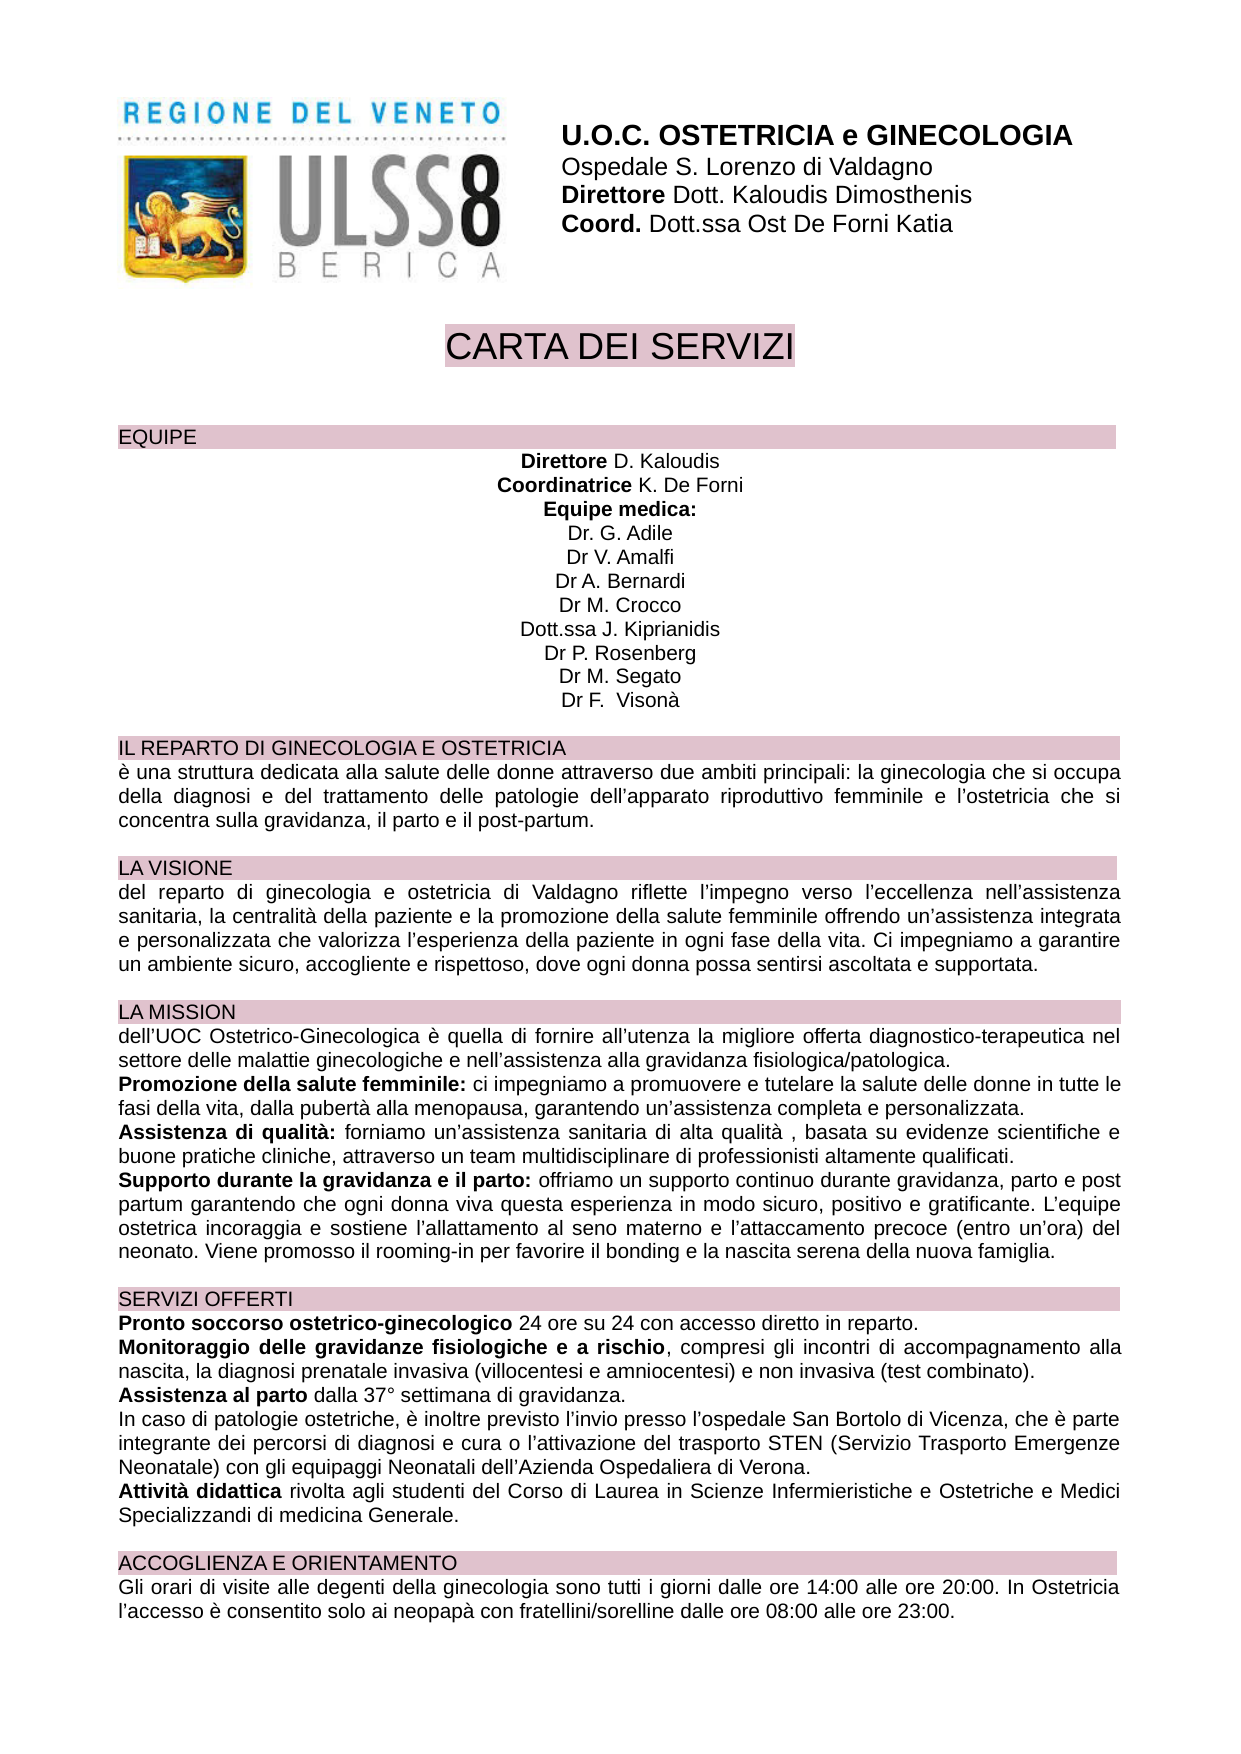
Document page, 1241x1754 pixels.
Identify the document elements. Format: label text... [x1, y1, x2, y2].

text Dr M. Crocco [118, 592, 1122, 616]
text Supporto durante la gravidanza e il parto: offriamo un supporto continuo durante gravidanza, parto e post partum garantendo che ogni donna viva questa esperienza in modo sicuro, positivo e gratificante. L’equipe ostetrica incoraggia e sostiene l’allattamento al seno materno e l’attaccamento precoce (entro un’ora) del neonato. Viene promosso il rooming-in per favorire il bonding e la nascita serena della nuova famiglia. [118, 1167, 1122, 1263]
text LA VISIONE [118, 856, 1122, 880]
text Direttore Dott. Kaloudis Dimosthenis [508, 180, 1122, 209]
text Coordinatrice K. De Forni [118, 473, 1122, 497]
text Dr A. Bernardi [118, 568, 1122, 592]
picture [116, 97, 508, 289]
text Ospedale S. Lorenzo di Valdagno [508, 152, 1122, 180]
text Assistenza di qualità: forniamo un’assistenza sanitaria di alta qualità , basata su evidenze scientifiche e buone pratiche cliniche, attraverso un team multidisciplinare di professionisti altamente qualificati. [118, 1119, 1122, 1167]
text ACCOGLIENZA E ORIENTAMENTO [118, 1551, 1122, 1575]
text del reparto di ginecologia e ostetricia di Valdagno riflette l’impegno verso l’eccellenza nell’assistenza sanitaria, la centralità della paziente e la promozione della salute femminile offrendo un’assistenza integrata e personalizzata che valorizza l’esperienza della paziente in ogni fase della vita. Ci impegniamo a garantire un ambiente sicuro, accogliente e rispettoso, dove ogni donna possa sentirsi ascoltata e supportata. [118, 880, 1122, 976]
text Dr F. Visonà [118, 688, 1122, 712]
text In caso di patologie ostetriche, è inoltre previsto l’invio presso l’ospedale San Bortolo di Vicenza, che è parte integrante dei percorsi di diagnosi e cura o l’attivazione del trasporto STEN (Servizio Trasporto Emergenze Neonatale) con gli equipaggi Neonatali dell’Azienda Ospedaliera di Verona. [118, 1407, 1122, 1479]
text è una struttura dedicata alla salute delle donne attraverso due ambiti principali: la ginecologia che si occupa della diagnosi e del trattamento delle patologie dell’apparato riproduttivo femminile e l’ostetricia che si concentra sulla gravidanza, il parto e il post-partum. [118, 760, 1122, 832]
text IL REPARTO DI GINECOLOGIA E OSTETRICIA [118, 736, 1122, 760]
text Monitoraggio delle gravidanze fisiologiche e a rischio, compresi gli incontri di accompagnamento alla nascita, la diagnosi prenatale invasiva (villocentesi e amniocentesi) e non invasiva (test combinato). [118, 1335, 1122, 1383]
text U.O.C. OSTETRICIA e GINECOLOGIA [508, 118, 1122, 152]
text SERVIZI OFFERTI [118, 1287, 1122, 1311]
text Gli orari di visite alle degenti della ginecologia sono tutti i giorni dalle ore 14:00 alle ore 20:00. In Ostetricia l’accesso è consentito solo ai neopapà con fratellini/sorelline dalle ore 08:00 alle ore 23:00. [118, 1575, 1122, 1623]
text Dott.ssa J. Kiprianidis [118, 616, 1122, 640]
text Dr P. Rosenberg [118, 640, 1122, 664]
text Dr M. Segato [118, 664, 1122, 688]
text Coord. Dott.ssa Ost De Forni Katia [508, 209, 1122, 238]
text Attività didattica rivolta agli studenti del Corso di Laurea in Scienze Infermieristiche e Ostetriche e Medici Specializzandi di medicina Generale. [118, 1479, 1122, 1527]
text Direttore D. Kaloudis [118, 449, 1122, 473]
text Dr V. Amalfi [118, 544, 1122, 568]
text Assistenza al parto dalla 37° settimana di gravidanza. [118, 1383, 1122, 1407]
text Equipe medica: [118, 497, 1122, 521]
text LA MISSION [118, 1000, 1122, 1024]
text dell’UOC Ostetrico-Ginecologica è quella di fornire all’utenza la migliore offerta diagnostico-terapeutica nel settore delle malattie ginecologiche e nell’assistenza alla gravidanza fisiologica/patologica. [118, 1024, 1122, 1072]
text CARTA DEI SERVIZI [118, 324, 1122, 367]
text Promozione della salute femminile: ci impegniamo a promuovere e tutelare la salute delle donne in tutte le fasi della vita, dalla pubertà alla menopausa, garantendo un’assistenza completa e personalizzata. [118, 1072, 1122, 1119]
text EQUIPE [118, 425, 1122, 449]
text Pronto soccorso ostetrico-ginecologico 24 ore su 24 con accesso diretto in reparto. [118, 1311, 1122, 1335]
text Dr. G. Adile [118, 521, 1122, 544]
